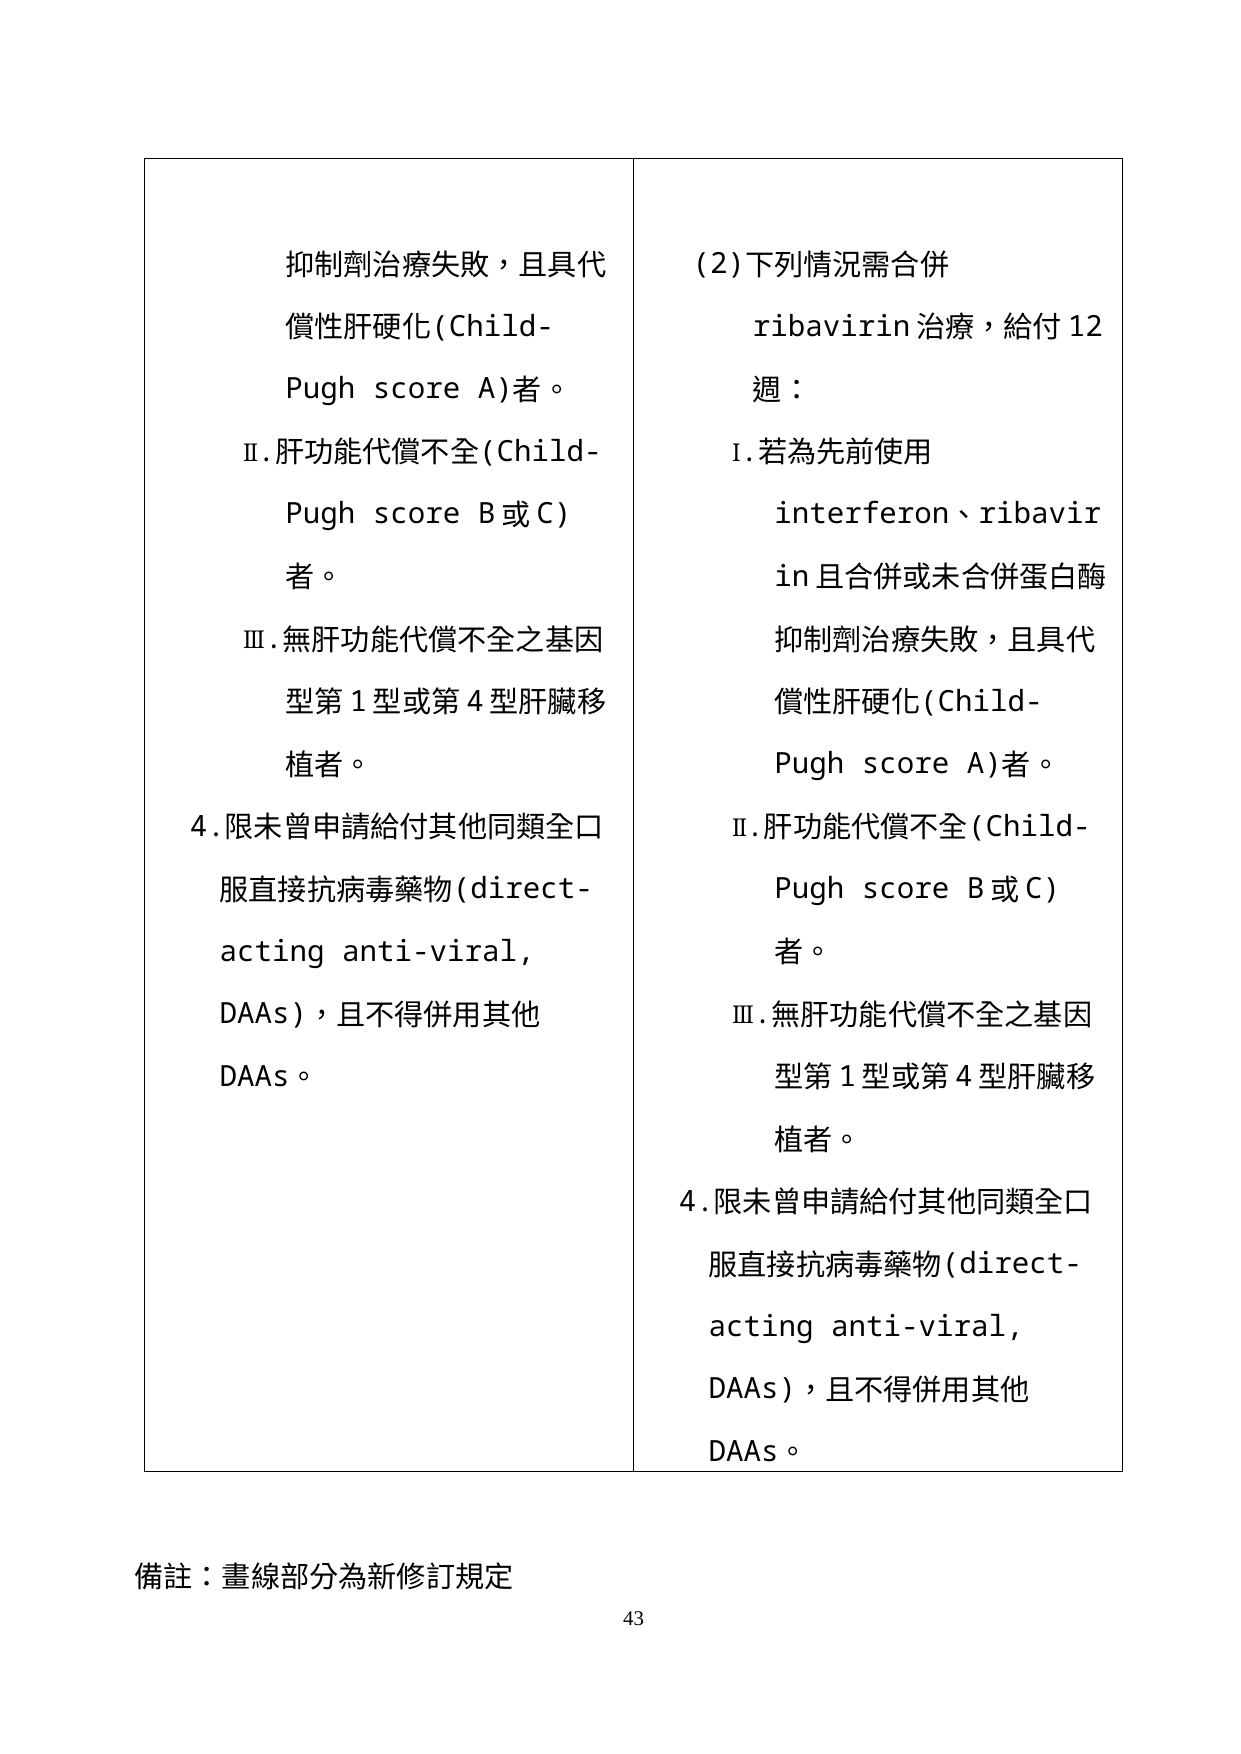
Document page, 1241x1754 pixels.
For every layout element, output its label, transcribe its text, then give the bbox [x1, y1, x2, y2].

table_cell 10.7.5.Daclatasvir（如Daklinza）及asunaprevir（如Sunvepra）(106/1/24、106/5/15）： 1.限用於參加「全民健康保險加強慢性Ｂ型及C型肝炎治療計畫」之成人慢性病毒性C型肝炎患者。 2.Daclatasvir與asunaprevir合併使用於Anti-HCV陽性超過六個月、HCV RNA為陽性、無肝功能代償不全之病毒基因型第1b型成人病患，且需符合下列條件：(106/5/15） 經由肝組織切片或肝臟纖維化掃描或Fibrosis-4 (FIB-4)證實，等同METAVIR system纖維化大於或等於F3；或超音波診斷為肝硬化併食道或胃靜脈曲張，或超音波診斷為肝硬化併脾腫大。 註：以肝臟纖維化掃描或Fibrosis-4 (FIB-4)證實等同METAVIR system纖維化大於或等於F3之定義為： Ⅰ.肝臟纖維化掃描transient elastography (Fibroscan)≧9.5Kpa或Acoustic Radiation Force Impulse elastography (ARFI)≧1.81m/sec。 Ⅱ.Fibrosis-4 (FIB-4)≧3.25，計算公式為[Age(years) × AST(U/L)] / [Platelet count(109/L) × √ALT(U/L)]。 3.使用前應檢測血液病毒非結構性蛋白5A處(NS5A)不具抗藥性病毒株者方可使用。 4.每人給付療程24週，醫師每次開藥以4週為限。服藥後需定期監測病毒量，使用4週後病毒量未能下降超過二個對數值(即下降未達100倍)者，應停止治療，給付不超過6週。 5.限未曾申請給付其他同類全口服直接抗病毒藥物(direct-acting anti-viral, DAAs)，且不得併用其他DAAs。 10.7.6.Ombitasvir/paritaprevir/ ritonavir（如Viekirax）及dasabuvir (如Exviera) (106/1/24、106/5/15）： 1.限用於參加「全民健康保險加強慢性Ｂ型及C型肝炎治療計畫」之成人慢性病毒性C型肝炎患者。 2.Ombitasvir/paritaprevir/ ritonavir與dasabuvir合併使用於Anti-HCV陽性超過六個月、HCV RNA為陽性、無肝功能代償不全之病毒基因型第1型成人病患，且需符合下列條件：(106/5/15) 經由肝組織切片或肝臟纖維化掃描或FIB-4證實，等同METAVIR system纖維化大於或等於F3；或超音波診斷為肝硬化併食道或胃靜脈曲張，或超音波診斷為肝硬化併脾腫大。 註：以肝臟纖維化掃描或Fibrosis-4 (FIB-4)證實等同METAVIR system纖維化大於或等於F3之定義為： Ⅰ.肝臟纖維化掃描transient elastography (Fibroscan)≧9.5Kpa或Acoustic Radiation Force Impulse elastography (ARFI)≧1.81m/sec。 Ⅱ.Fibrosis-4 (FIB-4)≧3.25，計算公式為[Age(years) × AST(U/L)] / [Platelet count(109/L) × √ALT(U/L)]。 3.給付療程如下，醫師每次開藥以4週為限。服藥後需定期監測病毒量，使用4週後病毒量未能下降超過二個對數值(即下降未達100倍)者，應停止治療，給付不超過6週。 (1)基因型1a型且無肝硬化者，需合併ribavirin治療，給付12週。 (2)基因型1a型且具代償性肝硬化(Child-Pugh score A)者，需合併ribavirin治療，給付24週。 (3)基因型1b型且無肝硬化者或具代償性肝硬化(Child-Pugh score A)者，給付12週。 4.限未曾申請給付其他同類全口服直接抗病毒藥物(direct-acting anti-viral, DAAs)，且不得併用其他DAAs。 10.7.7.Elbasvir/grazoprevir（如Zepatier）(106/8/1）： 1.限用於參加「全民健康保險加強慢性Ｂ型及C型肝炎治療計畫」之成人慢性病毒性C型肝炎患者。 2.限使用於Anti-HCV陽性超過六個月、HCV RNA為陽性、無肝功能代償不全之病毒基因型第1型或第4型成人病患，且需符合下列條件： 經由肝組織切片或肝臟纖維化掃描或FIB-4證實，等同METAVIR system纖維化大於或等於F3；或超音波診斷為肝硬化併食道或胃靜脈曲張，或超音波診斷為肝硬化併脾腫大。 註：以肝臟纖維化掃描或Fibrosis-4 (FIB-4)證實等同METAVIR system纖維化大於或等於F3之定義為： Ⅰ.肝臟纖維化掃描transient elastography (Fibroscan)≧9.5Kpa或Acoustic Radiation Force Impulse elastography (ARFI)≧1.81m/sec。 Ⅱ.Fibrosis-4 (FIB-4)≧3.25，計算公式為[Age(years) × AST(U/L)] / [Platelet count(109/L) × √ALT(U/L)]。 3.給付療程如下，醫師每次開藥以4週為限。服藥後需定期監測病毒量，使用4週後病毒量未能下降超過二個對數值(即下降未達100倍)者，應停止治療，給付不超過6週。 (1)基因型第1a型且治療前未帶有NS5A抗藥性相關多形性病毒株： Ⅰ.給付12週。 Ⅱ.若為先前使用interferon/ ribavirin/蛋白酶抑制劑(protease inhibitor)合併治療失敗者，需合併ribavirin治療，給付12週。 (2)基因型第1a型且治療前帶有NS5A抗藥性相關多形性病毒株，需合併ribavirin治療，給付16週。 (3)基因型第1b型： Ⅰ.給付12週。 Ⅱ.若為先前使用interferon/ ribavirin/蛋白酶抑制劑合併治療失敗者，需合併ribavirin治療，給付12週。 (4)基因型第4型： Ⅰ.給付12週。 Ⅱ.若為先前使用interferon/ ribavirin合併治療中發生病毒學失敗者，需合併ribavirin治療，給付16週。 4.限未曾申請給付其他同類全口服直接抗病毒藥物(direct-acting anti-viral, DAAs)，且不得併用其他DAAs。 10.7.8.Sofosbuvir/ledipasvir（如Harvoni）(107/1/1）： 1.限用於參加「全民健康保險加強慢性Ｂ型及C型肝炎治療計畫」之成人慢性病毒性C型肝炎患者。 2.限使用於Anti-HCV陽性超過六個月、HCV RNA為陽性之病毒基因型第1型、第4型、第5型或第6型成人病患，且需符合下列條件之一： (1)經由肝組織切片或肝臟纖維化掃描或FIB-4證實，等同METAVIR system纖維化大於或等於F3；或超音波診斷為肝硬化併食道或胃靜脈曲張，或超音波診斷為肝硬化併脾腫大。 註：以肝臟纖維化掃描或Fibrosis-4 (FIB-4)證實等同METAVIR system纖維化大於或等於F3之定義為： Ⅰ.肝臟纖維化掃描transient elastography (Fibroscan)≧9.5Kpa或Acoustic Radiation Force Impulse elastography (ARFI)≧1.81m/sec。 Ⅱ.Fibrosis-4 (FIB-4)≧3.25，計算公式為[Age(years) × AST(U/L)] / [Platelet count(109/L) × √ALT(U/L)]。 (2)基因型第1型或第4型之肝臟移植者。 3.給付療程如下，醫師每次開藥以4週為限。服藥後需定期監測病毒量，使用4週後病毒量未能下降超過二個對數值(即下降未達100倍)者，應停止治療，給付不超過6週。 (1)給付12週。 (2)下列情況需合併ribavirin治療，給付12週： Ⅰ.若為先前使用interferon、ribavirin且合併或未合併蛋白酶抑制劑治療失敗，且具代償性肝硬化(Child-Pugh score A)者。 Ⅱ.肝功能代償不全(Child-Pugh score B或C)者。 Ⅲ.無肝功能代償不全之基因型第1型或第4型肝臟移植者。 4.限未曾申請給付其他同類全口服直接抗病毒藥物(direct-acting anti-viral, DAAs)，且不得併用其他DAAs。 [634, 159, 1122, 1471]
table_cell 10.7.5.Daclatasvir（如Daklinza）及asunaprevir（如Sunvepra）(106/1/24、106/5/15、○○/○○/1）： 1.限用於參加「全民健康保險加強慢性Ｂ型及C型肝炎治療計畫」之成人慢性病毒性C型肝炎患者。 2.Daclatasvir與asunaprevir合併使用於Anti-HCV陽性超過六個月、HCV RNA為陽性、無肝功能代償不全之病毒基因型第1b型成人病患，且需符合下列條件：(106/5/15） 經由肝組織切片或肝臟纖維化掃描或Fibrosis-4 (FIB-4)證實，等同METAVIR system纖維化大於或等於F2；或超音波診斷為肝硬化併食道或胃靜脈曲張，或超音波診斷為肝硬化併脾腫大。(○○/○○/1） 註：以肝臟纖維化掃描或Fibrosis-4 (FIB-4)證實等同METAVIR system纖維化大於或等於F2之定義為：(○○/○○/1） Ⅰ.肝臟纖維化掃描transient elastography (Fibroscan)≧8 Kpa或Acoustic Radiation Force Impulse elastography (ARFI)≧1.5 m/sec。 Ⅱ.Fibrosis-4 (FIB-4)≧2.1，計算公式為[Age(years) × AST(U/L)] / [Platelet count(109/L) × √ALT(U/L)]。 3.使用前應檢測血液病毒非結構性蛋白5A處(NS5A)不具抗藥性病毒株者方可使用。 4.每人給付療程24週，醫師每次開藥以4週為限。服藥後需定期監測病毒量，使用4週後病毒量未能下降超過二個對數值(即下降未達100倍)者，應停止治療，給付不超過6週。 5.限未曾申請給付其他同類全口服直接抗病毒藥物(direct-acting anti-viral, DAAs)，且不得併用其他DAAs。 10.7.6.Ombitasvir/paritaprevir/ ritonavir（如Viekirax）及dasabuvir (如Exviera) (106/1/24、106/5/15、○○/○○/1）： 1.限用於參加「全民健康保險加強慢性Ｂ型及C型肝炎治療計畫」之成人慢性病毒性C型肝炎患者。 2.Ombitasvir/paritaprevir/ ritonavir與dasabuvir合併使用於Anti-HCV陽性超過六個月、HCV RNA為陽性、無肝功能代償不全之病毒基因型第1型成人病患，且需符合下列條件：(106/5/15) 經由肝組織切片或肝臟纖維化掃描或FIB-4證實，等同METAVIR system纖維化大於或等於F2；或超音波診斷為肝硬化併食道或胃靜脈曲張，或超音波診斷為肝硬化併脾腫大。(○○/○○/1） 註：以肝臟纖維化掃描或Fibrosis-4 (FIB-4)證實等同METAVIR system纖維化大於或等於F2之定義為：(○○/○○/1） Ⅰ.肝臟纖維化掃描transient elastography (Fibroscan)≧8 Kpa或Acoustic Radiation Force Impulse elastography (ARFI)≧1.5 m/sec。 Ⅱ.Fibrosis-4 (FIB-4)≧2.1，計算公式為[Age(years) × AST(U/L)] / [Platelet count(109/L) × √ALT(U/L)]。 3.給付療程如下，醫師每次開藥以4週為限。服藥後需定期監測病毒量，使用4週後病毒量未能下降超過二個對數值(即下降未達100倍)者，應停止治療，給付不超過6週。 (1)基因型1a型且無肝硬化者，需合併ribavirin治療，給付12週。 (2)基因型1a型且具代償性肝硬化(Child-Pugh score A)者，需合併ribavirin治療，給付24週。 (3)基因型1b型且無肝硬化者或具代償性肝硬化(Child-Pugh score A)者，給付12週。 4.限未曾申請給付其他同類全口服直接抗病毒藥物(direct-acting anti-viral, DAAs)，且不得併用其他DAAs。 10.7.7.Elbasvir/grazoprevir（如Zepatier）(106/8/1、○○/○○/1）： 1.限用於參加「全民健康保險加強慢性Ｂ型及C型肝炎治療計畫」之成人慢性病毒性C型肝炎患者。 2.限使用於Anti-HCV陽性超過六個月、HCV RNA為陽性、無肝功能代償不全之病毒基因型第1型或第4型成人病患，且需符合下列條件： 經由肝組織切片或肝臟纖維化掃描或FIB-4證實，等同METAVIR system纖維化大於或等於F2；或超音波診斷為肝硬化併食道或胃靜脈曲張，或超音波診斷為肝硬化併脾腫大。(○○/○○/1) 註：以肝臟纖維化掃描或Fibrosis-4 (FIB-4)證實等同METAVIR system纖維化大於或等於F2之定義為：(○○/○○/1) Ⅰ.肝臟纖維化掃描transient elastography (Fibroscan)≧8 Kpa或Acoustic Radiation Force Impulse elastography (ARFI)≧1.5 m/sec。 Ⅱ.Fibrosis-4 (FIB-4)≧2.1，計算公式為[Age(years) × AST(U/L)] / [Platelet count(109/L) × √ALT(U/L)]。 3.給付療程如下，醫師每次開藥以4週為限。服藥後需定期監測病毒量，使用4週後病毒量未能下降超過二個對數值(即下降未達100倍)者，應停止治療，給付不超過6週。 (1)基因型第1a型且治療前未帶有NS5A抗藥性相關多形性病毒株： Ⅰ.給付12週。 Ⅱ.若為先前使用interferon/ ribavirin/蛋白酶抑制劑(protease inhibitor)合併治療失敗者，需合併ribavirin治療，給付12週。 (2)基因型第1a型且治療前帶有NS5A抗藥性相關多形性病毒株，需合併ribavirin治療，給付16週。 (3)基因型第1b型： Ⅰ.給付12週。 Ⅱ.若為先前使用interferon/ ribavirin/蛋白酶抑制劑合併治療失敗者，需合併ribavirin治療，給付12週。 (4)基因型第4型： Ⅰ.給付12週。 Ⅱ.若為先前使用interferon/ ribavirin合併治療中發生病毒學失敗者，需合併ribavirin治療，給付16週。 4.限未曾申請給付其他同類全口服直接抗病毒藥物(direct-acting anti-viral, DAAs)，且不得併用其他DAAs。 10.7.8.Sofosbuvir/ledipasvir（如Harvoni）(107/1/1、○○/○○/1）： 1.限用於參加「全民健康保險加強慢性Ｂ型及C型肝炎治療計畫」之成人慢性病毒性C型肝炎患者。 2.限使用於Anti-HCV陽性超過六個月、HCV RNA為陽性之病毒基因型第1型、第4型、第5型或第6型成人病患，且需符合下列條件之一： (1)經由肝組織切片或肝臟纖維化掃描或FIB-4證實，等同METAVIR system纖維化大於或等於F2；或超音波診斷為肝硬化併食道或胃靜脈曲張，或超音波診斷為肝硬化併脾腫大。(○○/○○/1) 註：以肝臟纖維化掃描或Fibrosis-4 (FIB-4)證實等同METAVIR system纖維化大於或等於F2之定義為：(○○/○○/1) Ⅰ.肝臟纖維化掃描transient elastography (Fibroscan)≧8 Kpa或Acoustic Radiation Force Impulse elastography (ARFI)≧1.5 m/sec。 Ⅱ.Fibrosis-4 (FIB-4)≧2.1，計算公式為[Age(years) × AST(U/L)] / [Platelet count(109/L) × √ALT(U/L)]。 (2)基因型第1型或第4型之肝臟移植者。 3.給付療程如下，醫師每次開藥以4週為限。服藥後需定期監測病毒量，使用4週後病毒量未能下降超過二個對數值(即下降未達100倍)者，應停止治療，給付不超過6週。 (1)給付12週。 (2)下列情況需合併ribavirin治療，給付12週： Ⅰ.若為先前使用interferon、ribavirin且合併或未合併蛋白酶抑制劑治療失敗，且具代償性肝硬化(Child-Pugh score A)者。 Ⅱ.肝功能代償不全(Child-Pugh score B或C)者。 Ⅲ.無肝功能代償不全之基因型第1型或第4型肝臟移植者。 4.限未曾申請給付其他同類全口服直接抗病毒藥物(direct-acting anti-viral, DAAs)，且不得併用其他DAAs。 [145, 159, 633, 1471]
text 備註：畫線部分為新修訂規定 [134, 1533, 1122, 1596]
